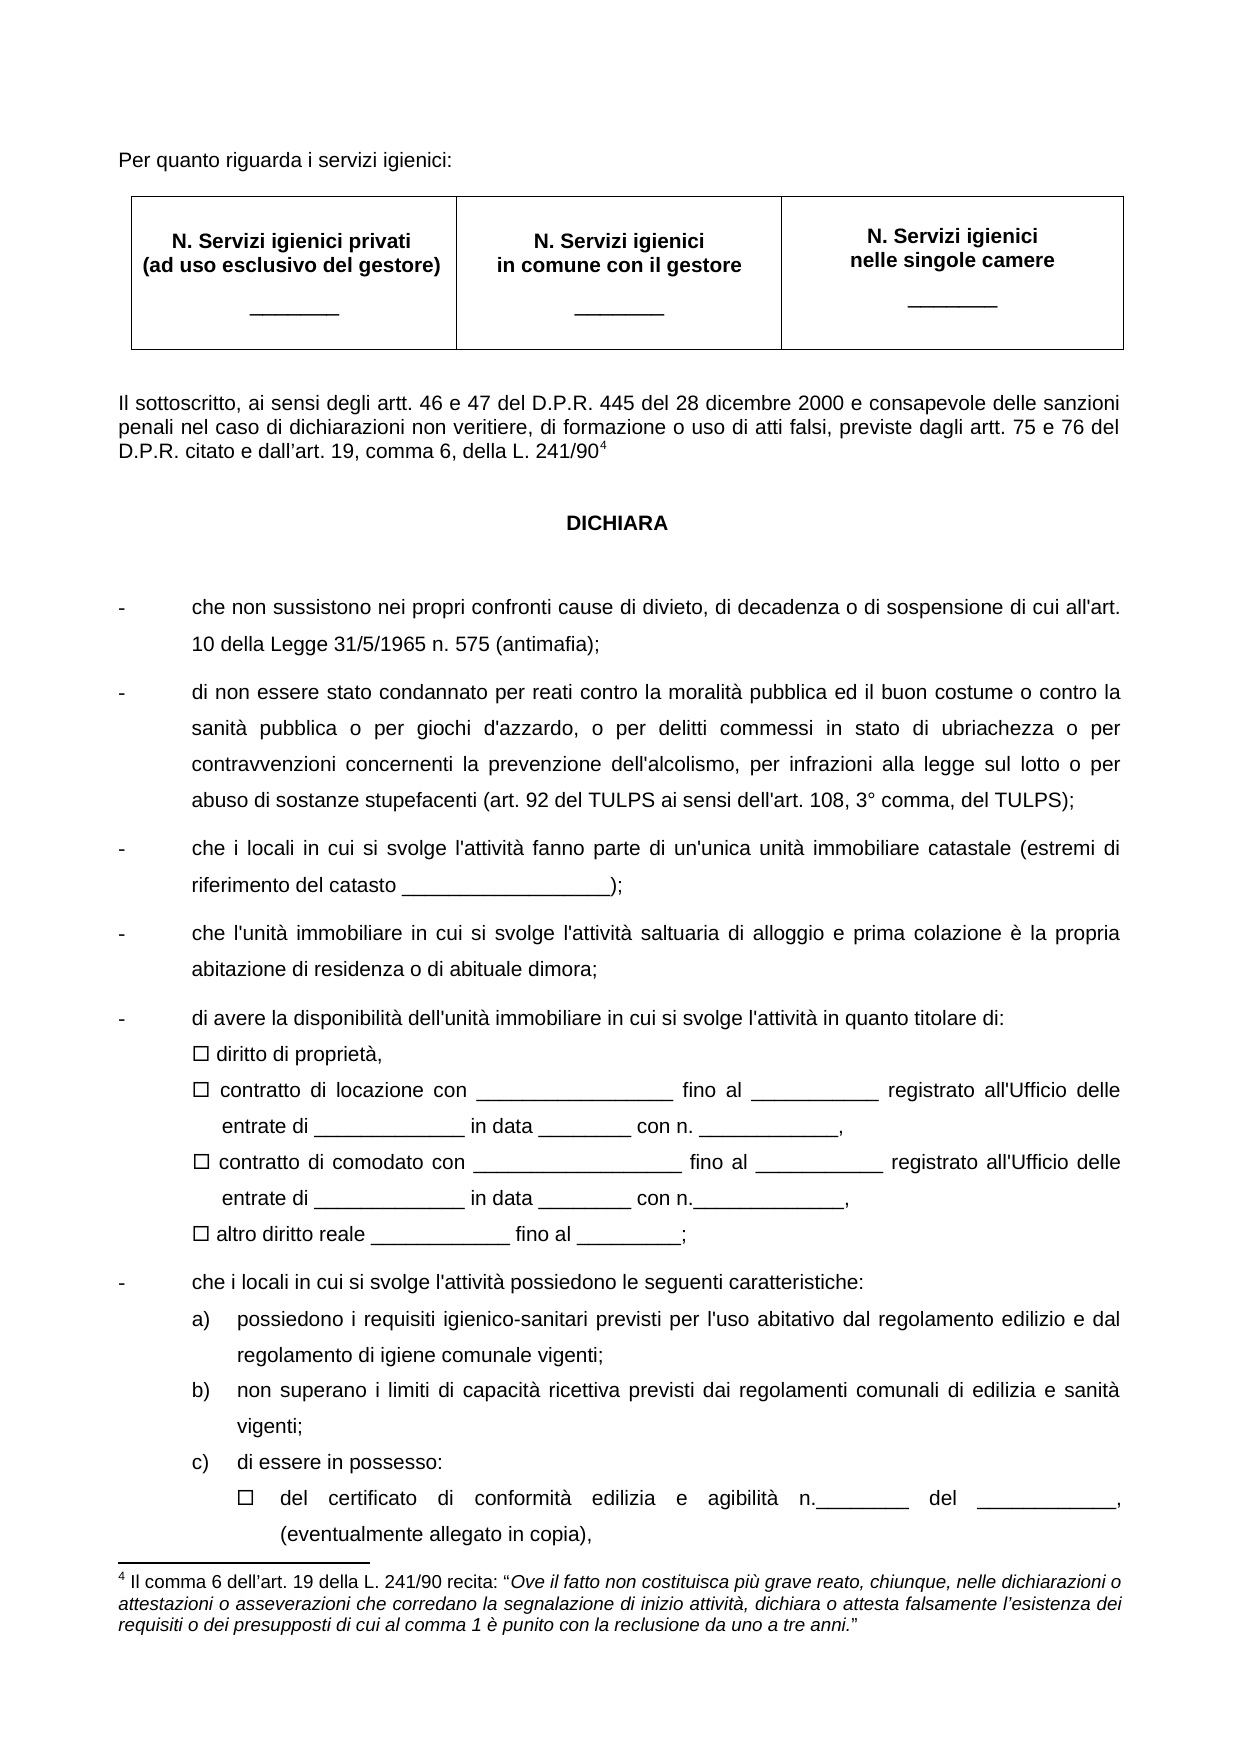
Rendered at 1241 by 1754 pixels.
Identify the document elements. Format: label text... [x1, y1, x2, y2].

list che l'unità immobiliare in cui si svolge l'attività saltuaria di alloggio e prima colazione è la propria abitazione di residenza o di abituale dimora; [118, 921, 1122, 981]
table_header N. Servizi igienici nelle singole camere _______ [782, 197, 1123, 349]
text  altro diritto reale ____________ fino al _________; [192, 1222, 1122, 1246]
text  diritto di proprietà, [192, 1042, 1122, 1066]
text DICHIARA [118, 511, 1122, 535]
text  contratto di locazione con _________________ fino al ___________ registrato all'Ufficio delle entrate di _____________ in data ________ con n. ____________, [192, 1078, 1122, 1138]
list di avere la disponibilità dell'unità immobiliare in cui si svolge l'attività in quanto titolare di: [118, 1005, 1122, 1029]
list che non sussistono nei propri confronti cause di divieto, di decadenza o di sospensione di cui all'art. 10 della Legge 31/5/1965 n. 575 (antimafia); [118, 595, 1122, 655]
list possiedono i requisiti igienico-sanitari previsti per l'uso abitativo dal regolamento edilizio e dal regolamento di igiene comunale vigenti; [192, 1306, 1122, 1366]
list che i locali in cui si svolge l'attività possiedono le seguenti caratteristiche: [118, 1270, 1122, 1294]
text  contratto di comodato con __________________ fino al ___________ registrato all'Ufficio delle entrate di _____________ in data ________ con n._____________, [192, 1150, 1122, 1210]
text  del certificato di conformità edilizia e agibilità n.________ del ____________, (eventualmente allegato in copia), [236, 1486, 1122, 1546]
list che i locali in cui si svolge l'attività fanno parte di un'unica unità immobiliare catastale (estremi di riferimento del catasto __________________); [118, 836, 1122, 896]
text Il sottoscritto, ai sensi degli artt. 46 e 47 del D.P.R. 445 del 28 dicembre 2000 e consapevole delle sanzioni penali nel caso di dichiarazioni non veritiere, di formazione o uso di atti falsi, previste dagli artt. 75 e 76 del D.P.R. citato e dall’art. 19, comma 6, della L. 241/90 [118, 391, 1122, 462]
text Per quanto riguarda i servizi igienici: [118, 148, 1122, 172]
list non superano i limiti di capacità ricettiva previsti dai regolamenti comunali di edilizia e sanità vigenti; [192, 1378, 1122, 1438]
list di non essere stato condannato per reati contro la moralità pubblica ed il buon costume o contro la sanità pubblica o per giochi d'azzardo, o per delitti commessi in stato di ubriachezza o per contravvenzioni concernenti la prevenzione dell'alcolismo, per infrazioni alla legge sul lotto o per abuso di sostanze stupefacenti (art. 92 del TULPS ai sensi dell'art. 108, 3° comma, del TULPS); [118, 680, 1122, 812]
table_header N. Servizi igienici privati (ad uso esclusivo del gestore) _______ [132, 197, 456, 349]
text Il comma 6 dell’art. 19 della L. 241/90 recita: “Ove il fatto non costituisca più grave reato, chiunque, nelle dichiarazioni o attestazioni o asseverazioni che corredano la segnalazione di inizio attività, dichiara o attesta falsamente l’esistenza dei requisiti o dei presupposti di cui al comma 1 è punito con la reclusione da uno a tre anni.” [118, 1569, 1122, 1636]
table_header N. Servizi igienici in comune con il gestore _______ [457, 197, 781, 349]
list di essere in possesso: [192, 1450, 1122, 1474]
